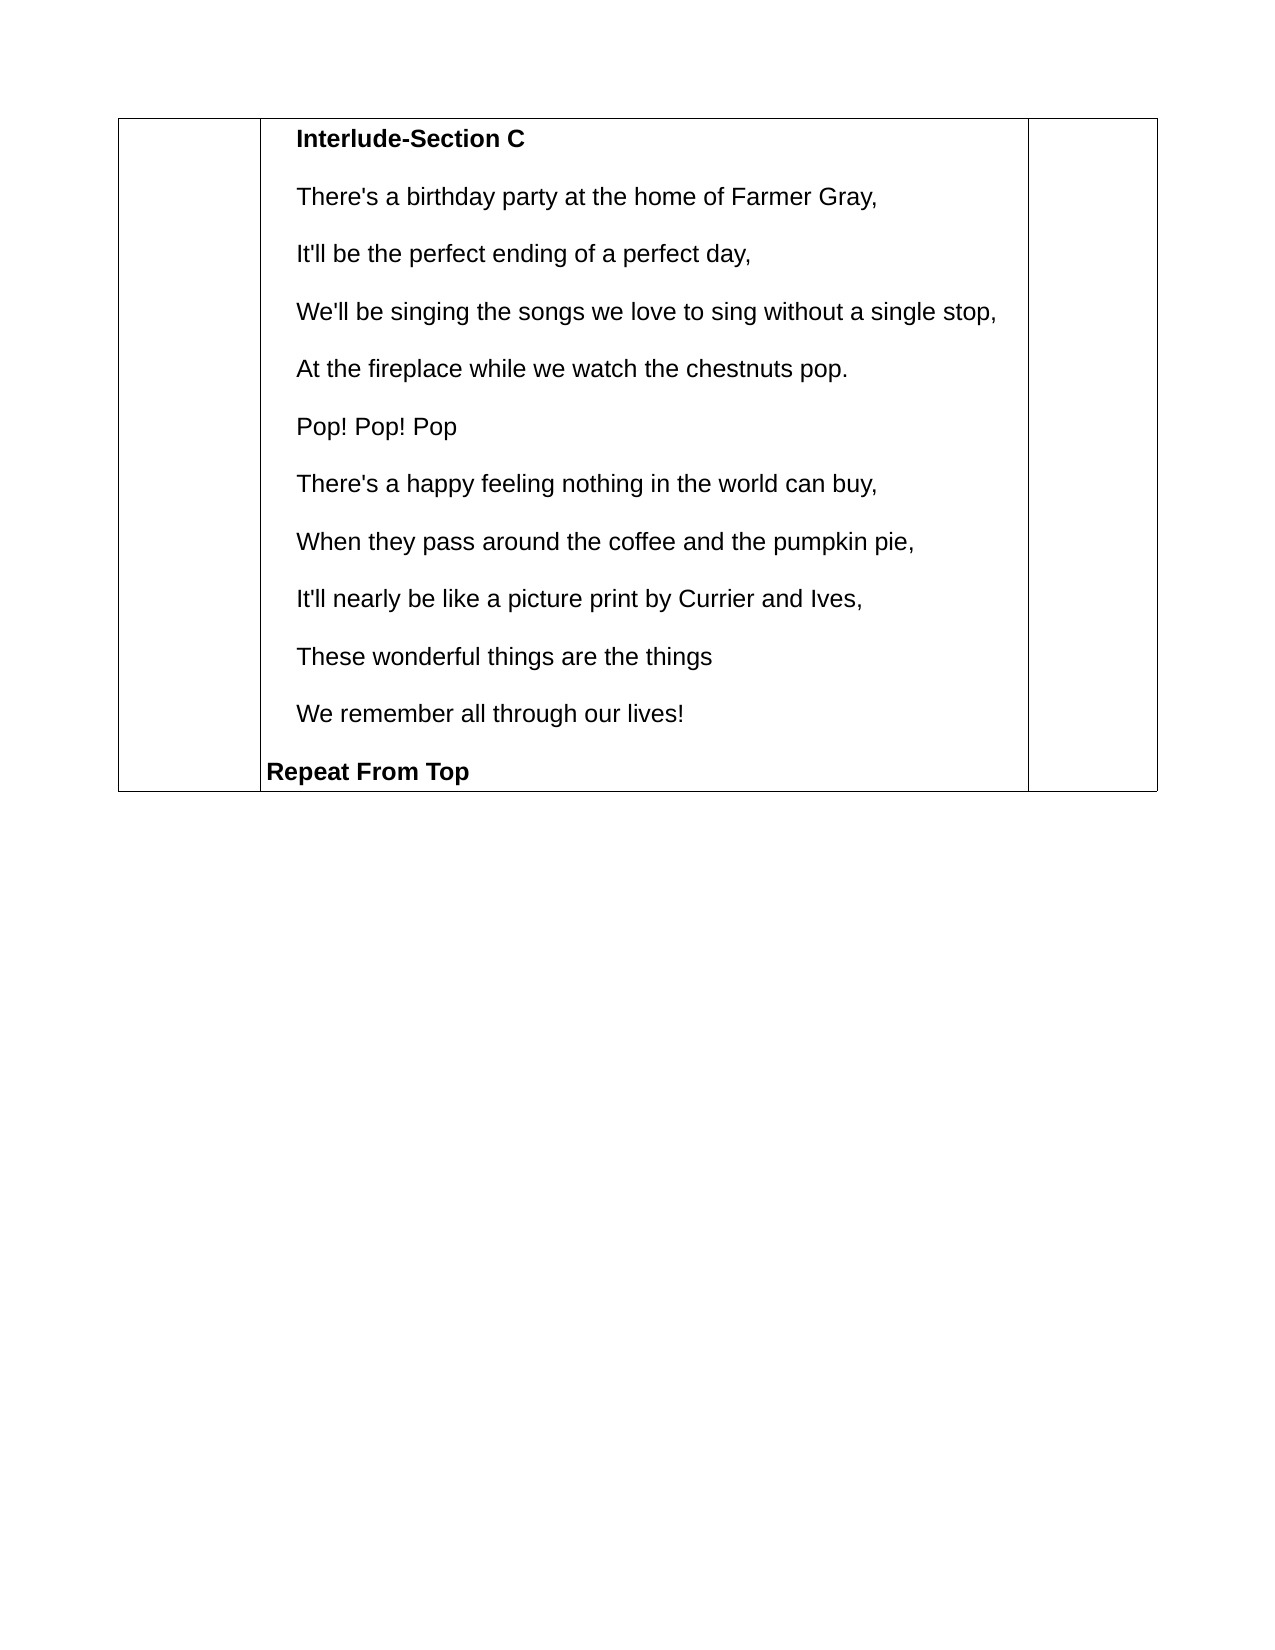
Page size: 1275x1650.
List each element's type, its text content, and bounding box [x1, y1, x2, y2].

table_header Interlude-Section C There's a birthday party at the home of Farmer Gray, It'll be the perfect ending of a perfect day, We'll be singing the songs we love to sing without a single stop, At the fireplace while we watch the chestnuts pop. Pop! Pop! Pop There's a happy feeling nothing in the world can buy, When they pass around the coffee and the pumpkin pie, It'll nearly be like a picture print by Currier and Ives, These wonderful things are the things We remember all through our lives! Repeat From Top [261, 119, 1028, 791]
table_header [1029, 119, 1157, 791]
table_header [119, 119, 260, 791]
